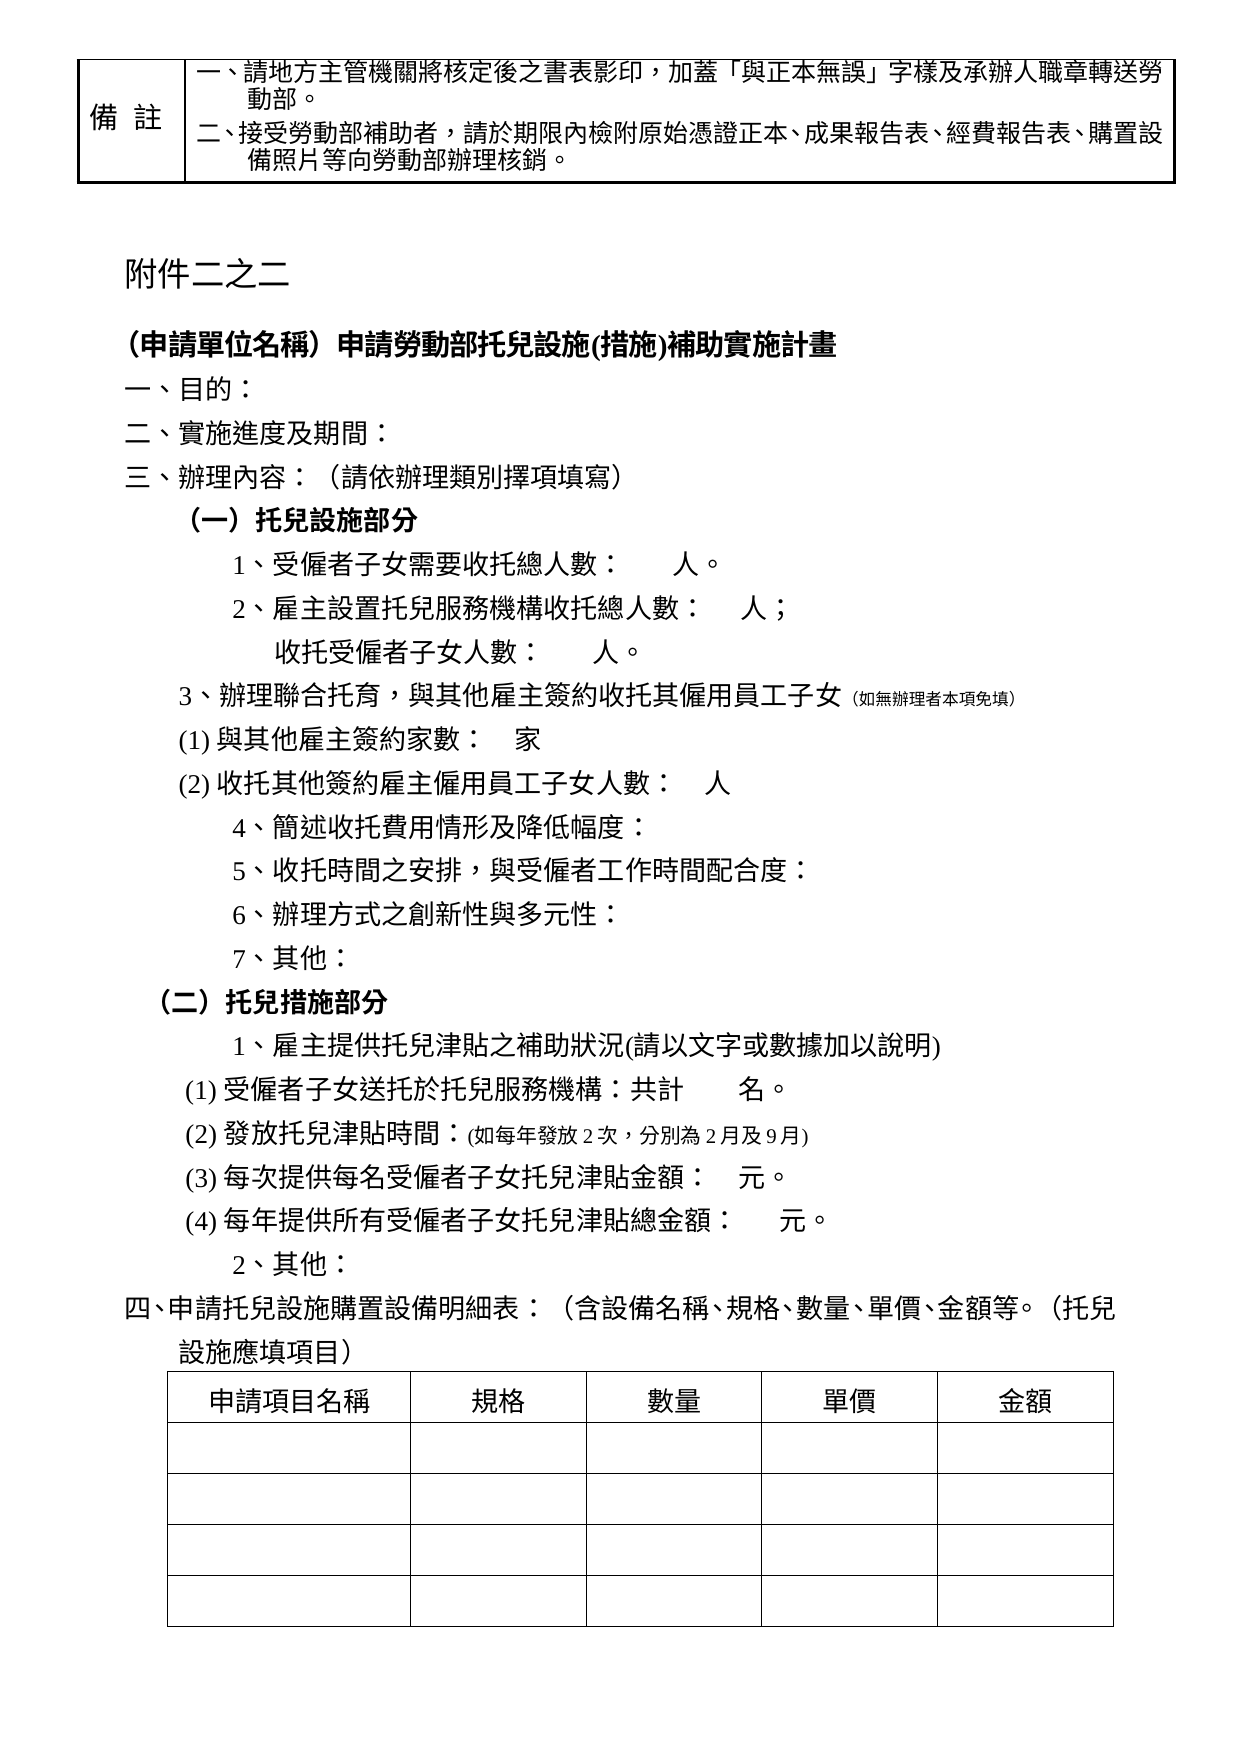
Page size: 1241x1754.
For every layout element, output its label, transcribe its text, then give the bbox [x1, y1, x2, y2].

text （二）托兒措施部分 [124, 977, 1116, 1021]
text 附件二之二 [124, 247, 1116, 296]
table_cell [938, 1525, 1113, 1575]
table_cell [762, 1474, 937, 1524]
table_header 數量 [587, 1372, 761, 1422]
table_cell [411, 1474, 586, 1524]
table_cell [168, 1525, 410, 1575]
table_cell [168, 1474, 410, 1524]
text (1) 受僱者子女送托於托兒服務機構：共計 名。 [124, 1064, 1116, 1108]
text 3、辦理聯合托育，與其他雇主簽約收托其僱用員工子女（如無辦理者本項免填） [124, 671, 1116, 714]
table_cell 備 註 [80, 60, 184, 181]
table_cell [587, 1474, 761, 1524]
table_cell [587, 1525, 761, 1575]
table_cell [411, 1423, 586, 1473]
text 2、其他： [174, 1239, 1116, 1283]
table_cell [762, 1525, 937, 1575]
text 二、實施進度及期間： [124, 408, 1116, 452]
table_cell [762, 1576, 937, 1626]
text (2) 發放托兒津貼時間：(如每年發放2次，分別為2月及9月) [124, 1108, 1116, 1152]
text 6、辦理方式之創新性與多元性： [174, 889, 1116, 933]
text 四、申請托兒設施購置設備明細表：（含設備名稱、規格、數量、單價、金額等。（托兒設施應填項目） [124, 1283, 1116, 1371]
table_cell [411, 1576, 586, 1626]
text （申請單位名稱）申請勞動部托兒設施(措施)補助實施計畫 [112, 321, 1129, 364]
text （一）托兒設施部分 [174, 496, 1116, 539]
table_cell [587, 1423, 761, 1473]
text 4、簡述收托費用情形及降低幅度： [174, 802, 1116, 846]
table_header 單價 [762, 1372, 937, 1422]
table_cell [938, 1576, 1113, 1626]
table_header 規格 [411, 1372, 586, 1422]
table_cell [168, 1576, 410, 1626]
table_cell [168, 1423, 410, 1473]
text 1、受僱者子女需要收托總人數： 人。 [174, 539, 1116, 583]
table_cell [938, 1423, 1113, 1473]
text 2、雇主設置托兒服務機構收托總人數： 人； [174, 583, 1116, 627]
table_cell [938, 1474, 1113, 1524]
text (3) 每次提供每名受僱者子女托兒津貼金額： 元。 [124, 1152, 1116, 1196]
table_cell [587, 1576, 761, 1626]
table_header 金額 [938, 1372, 1113, 1422]
text (4) 每年提供所有受僱者子女托兒津貼總金額： 元。 [124, 1196, 1116, 1239]
text (1) 與其他雇主簽約家數： 家 [124, 714, 1116, 758]
table_cell 一、請地方主管機關將核定後之書表影印，加蓋「與正本無誤」字樣及承辦人職章轉送勞動部。 二、接受勞動部補助者，請於期限內檢附原始憑證正本、成果報告表、經費報告表、購置設備照片等向勞動部辦理核銷。 [186, 60, 1173, 181]
text 三、辦理內容：（請依辦理類別擇項填寫） [124, 452, 1116, 496]
text 1、雇主提供托兒津貼之補助狀況(請以文字或數據加以說明) [174, 1021, 1116, 1064]
table_cell [411, 1525, 586, 1575]
text 收托受僱者子女人數： 人。 [124, 627, 1116, 671]
table_header 申請項目名稱 [168, 1372, 410, 1422]
text 5、收托時間之安排，與受僱者工作時間配合度： [174, 846, 1116, 889]
text (2) 收托其他簽約雇主僱用員工子女人數： 人 [124, 758, 1116, 802]
table_cell [762, 1423, 937, 1473]
text 7、其他： [174, 933, 1116, 977]
text 一、目的： [124, 364, 1116, 408]
